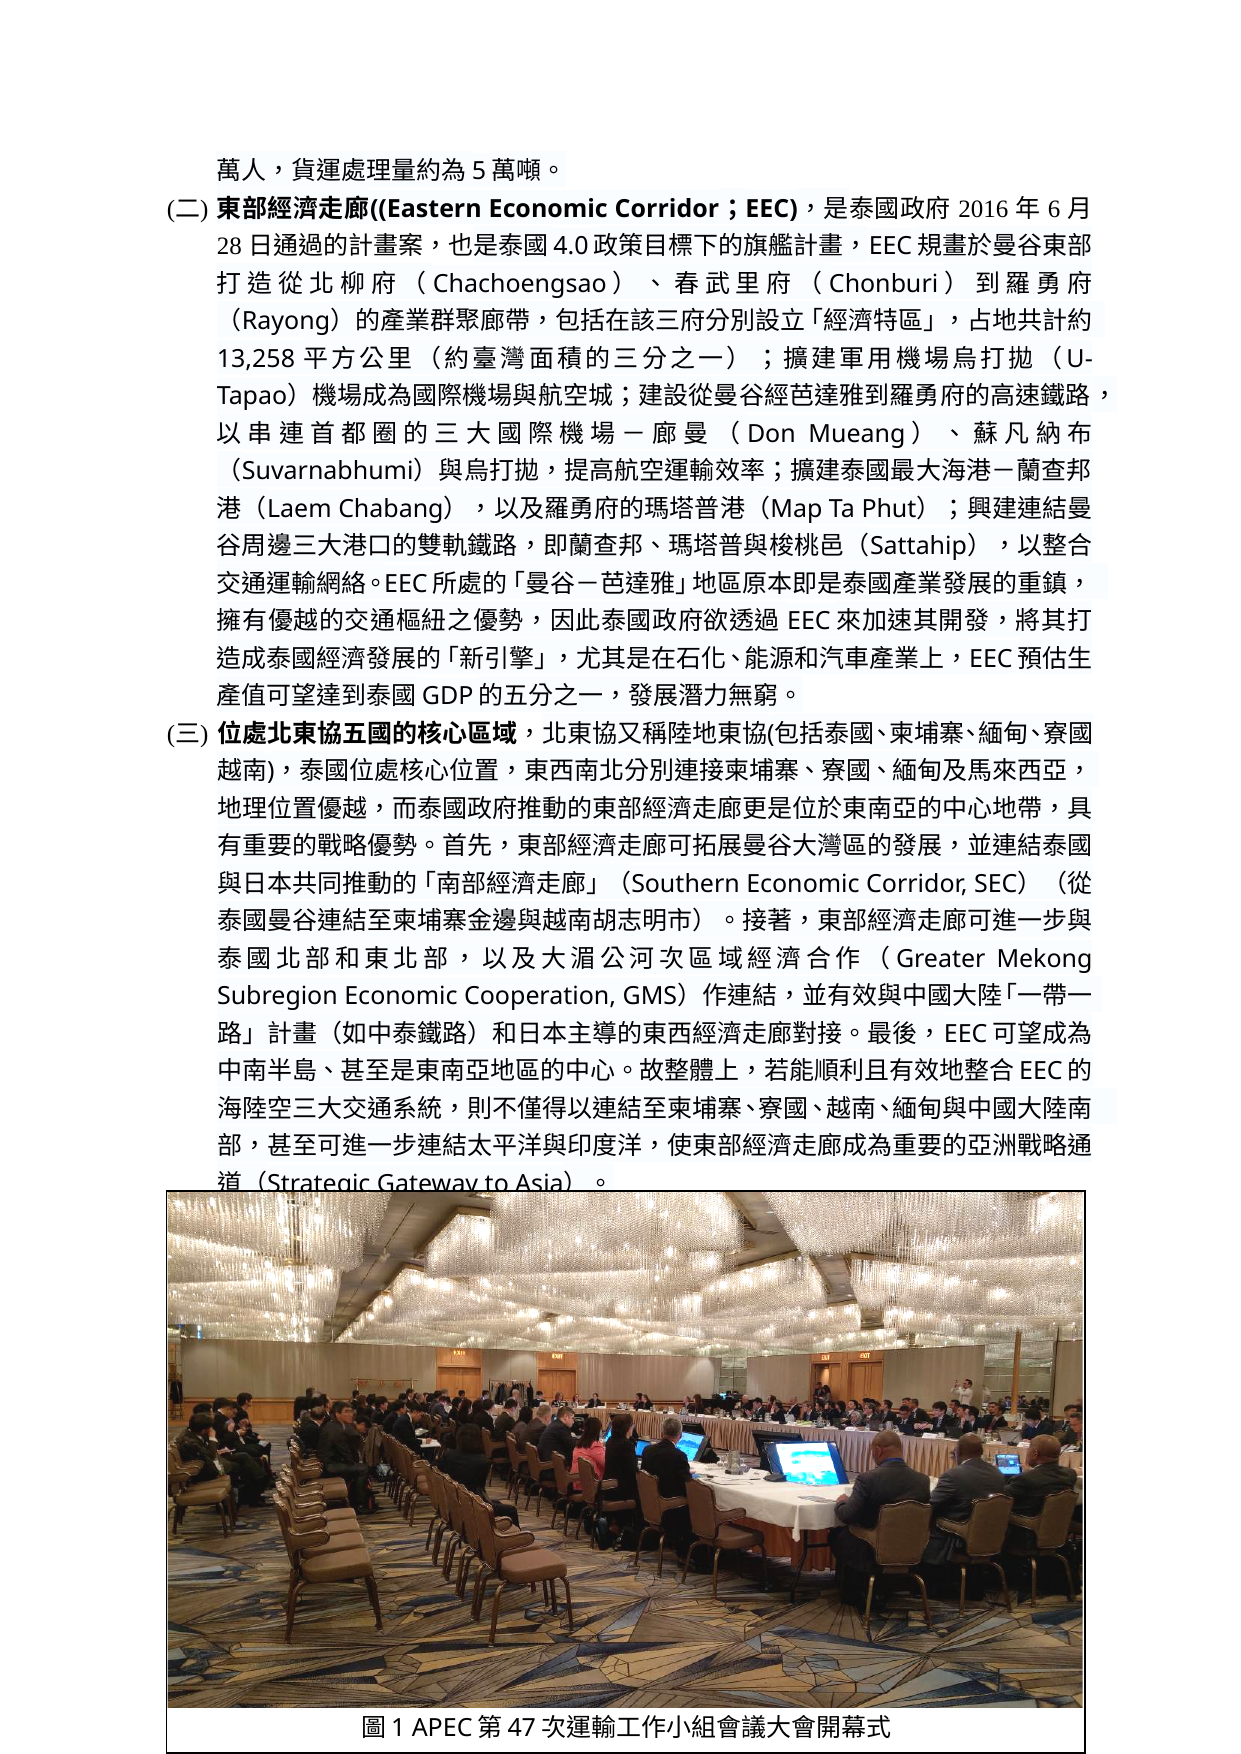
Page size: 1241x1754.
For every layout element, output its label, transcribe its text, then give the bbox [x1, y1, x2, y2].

picture [167, 1192, 1083, 1708]
text 圖1 APEC第47次運輸工作小組會議大會開幕式 [167, 1708, 1084, 1744]
list 萬人，貨運處理量約為5萬噸。 [167, 150, 1092, 187]
text 六、會議及交流照片 [1086, 1237, 1092, 1312]
list 位處北東協五國的核心區域，北東協又稱陸地東協(包括泰國、柬埔寨、緬甸、寮國、越南)，泰國位處核心位置，東西南北分別連接柬埔寨、寮國、緬甸及馬來西亞，地理位置優越，而泰國政府推動的東部經濟走廊更是位於東南亞的中心地帶，具有重要的戰略優勢。首先，東部經濟走廊可拓展曼谷大灣區的發展，並連結泰國與日本共同推動的「南部經濟走廊」（Southern Economic Corridor, SEC）（從泰國曼谷連結至柬埔寨金邊與越南胡志明市）。接著，東部經濟走廊可進一步與泰國北部和東北部，以及大湄公河次區域經濟合作（Greater Mekong Subregion Economic Cooperation, GMS）作連結，並有效與中國大陸「一帶一路」計畫（如中泰鐵路）和日本主導的東西經濟走廊對接。最後，EEC可望成為中南半島、甚至是東南亞地區的中心。故整體上，若能順利且有效地整合EEC的海陸空三大交通系統，則不僅得以連結至柬埔寨、寮國、越南、緬甸與中國大陸南部，甚至可進一步連結太平洋與印度洋，使東部經濟走廊成為重要的亞洲戰略通道（Strategic Gateway to Asia）。 [167, 712, 1092, 1200]
list 東部經濟走廊((Eastern Economic Corridor；EEC)，是泰國政府 2016 年 6 月 28 日通過的計畫案，也是泰國4.0政策目標下的旗艦計畫，EEC規畫於曼谷東部打造從北柳府（Chachoengsao）、春武里府（Chonburi）到羅勇府（Rayong）的產業群聚廊帶，包括在該三府分別設立「經濟特區」，占地共計約13,258平方公里（約臺灣面積的三分之一）；擴建軍用機場烏打拋（U-Tapao）機場成為國際機場與航空城；建設從曼谷經芭達雅到羅勇府的高速鐵路，以串連首都圈的三大國際機場－廊曼（Don Mueang）、蘇凡納布（Suvarnabhumi）與烏打拋，提高航空運輸效率；擴建泰國最大海港－蘭查邦港（Laem Chabang），以及羅勇府的瑪塔普港（Map Ta Phut）；興建連結曼谷周邊三大港口的雙軌鐵路，即蘭查邦、瑪塔普與梭桃邑（Sattahip），以整合交通運輸網絡。EEC所處的「曼谷－芭達雅」地區原本即是泰國產業發展的重鎮，擁有優越的交通樞紐之優勢，因此泰國政府欲透過EEC來加速其開發，將其打造成泰國經濟發展的「新引擎」，尤其是在石化、能源和汽車產業上，EEC預估生產值可望達到泰國GDP的五分之一，發展潛力無窮。 [167, 187, 1092, 712]
